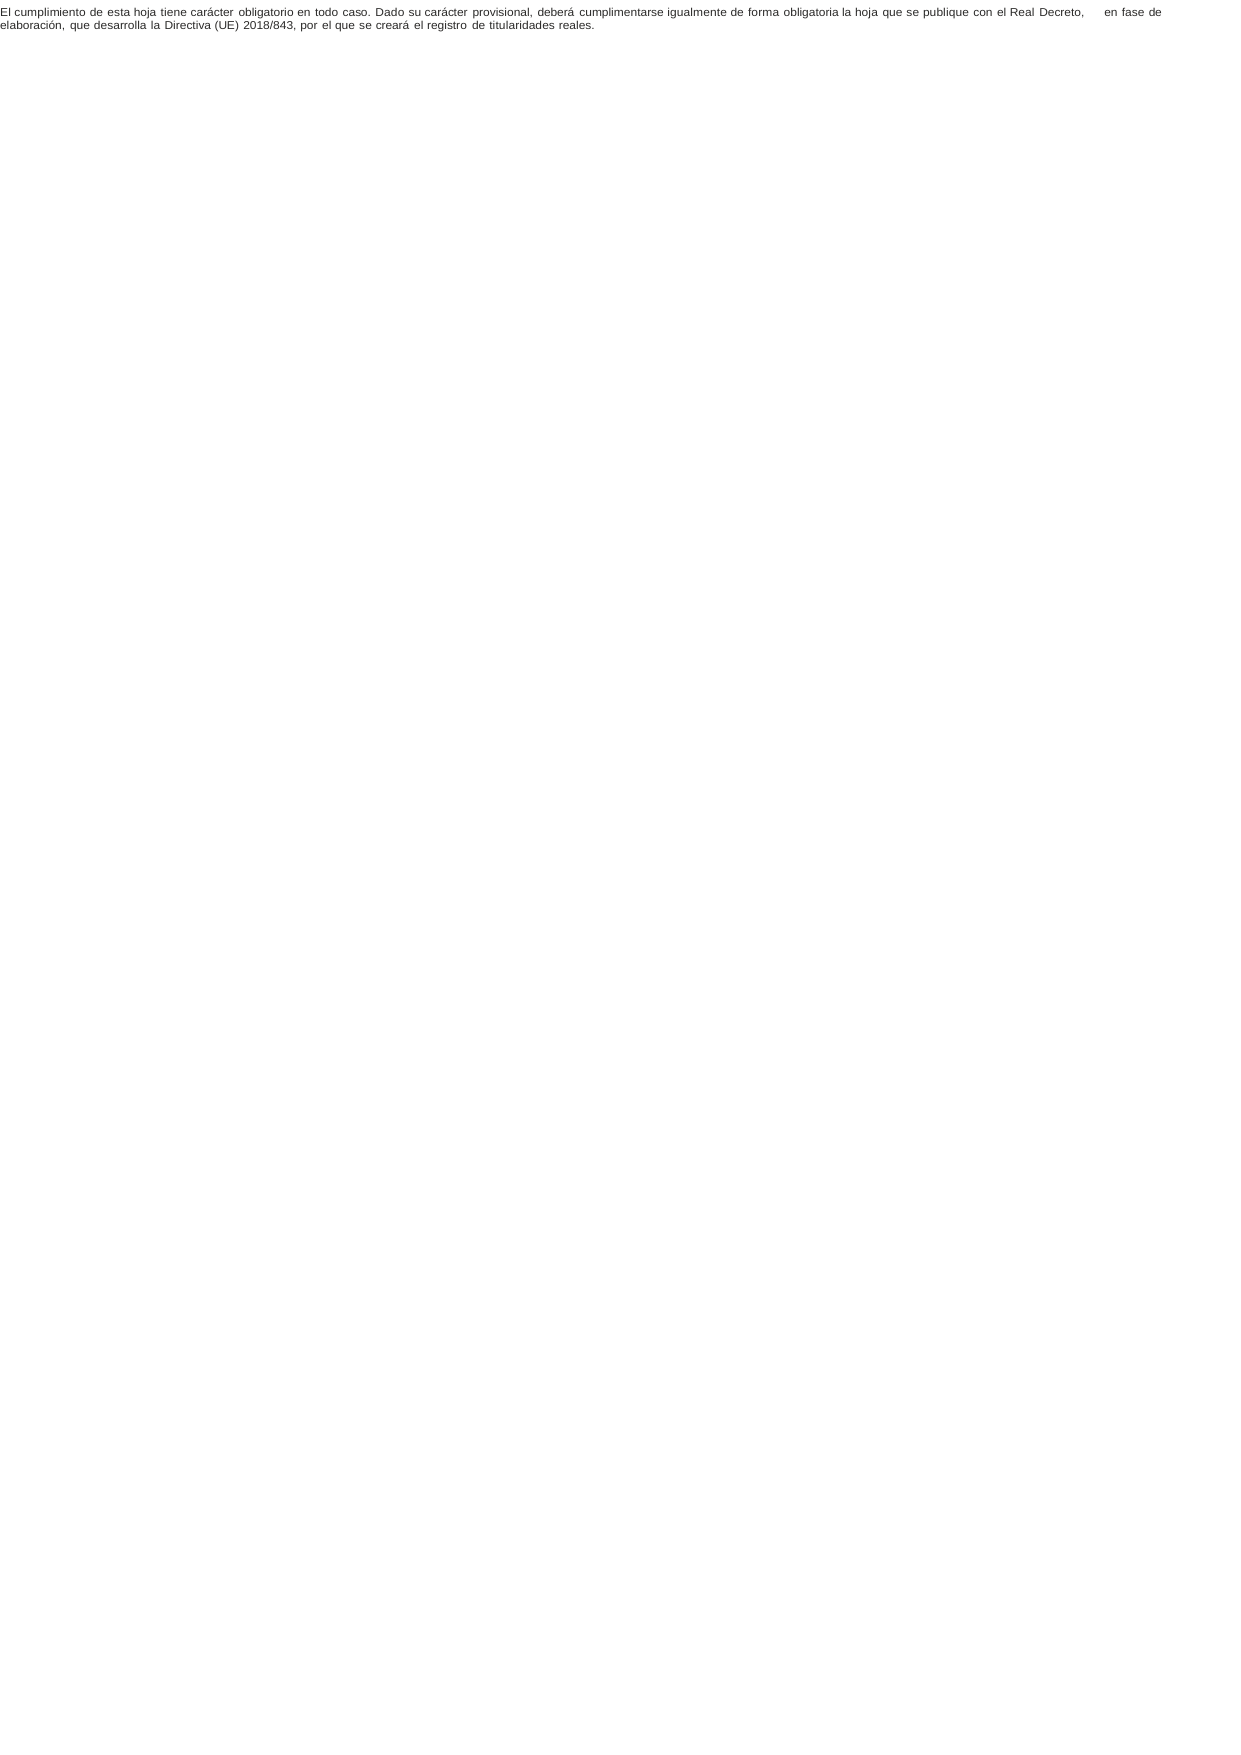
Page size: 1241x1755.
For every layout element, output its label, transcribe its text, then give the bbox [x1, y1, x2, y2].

list El cumplimiento de esta hoja tiene carácter obligatorio en todo caso. Dado su carácter provisional, deberá cumplimentarse igualmente de forma obligatoria la hoja que se publique con el Real Decreto, en fase de elaboración, que desarrolla la Directiva (UE) 2018/843, por el que se creará el registro de titularidades reales. [0, 7, 1194, 32]
